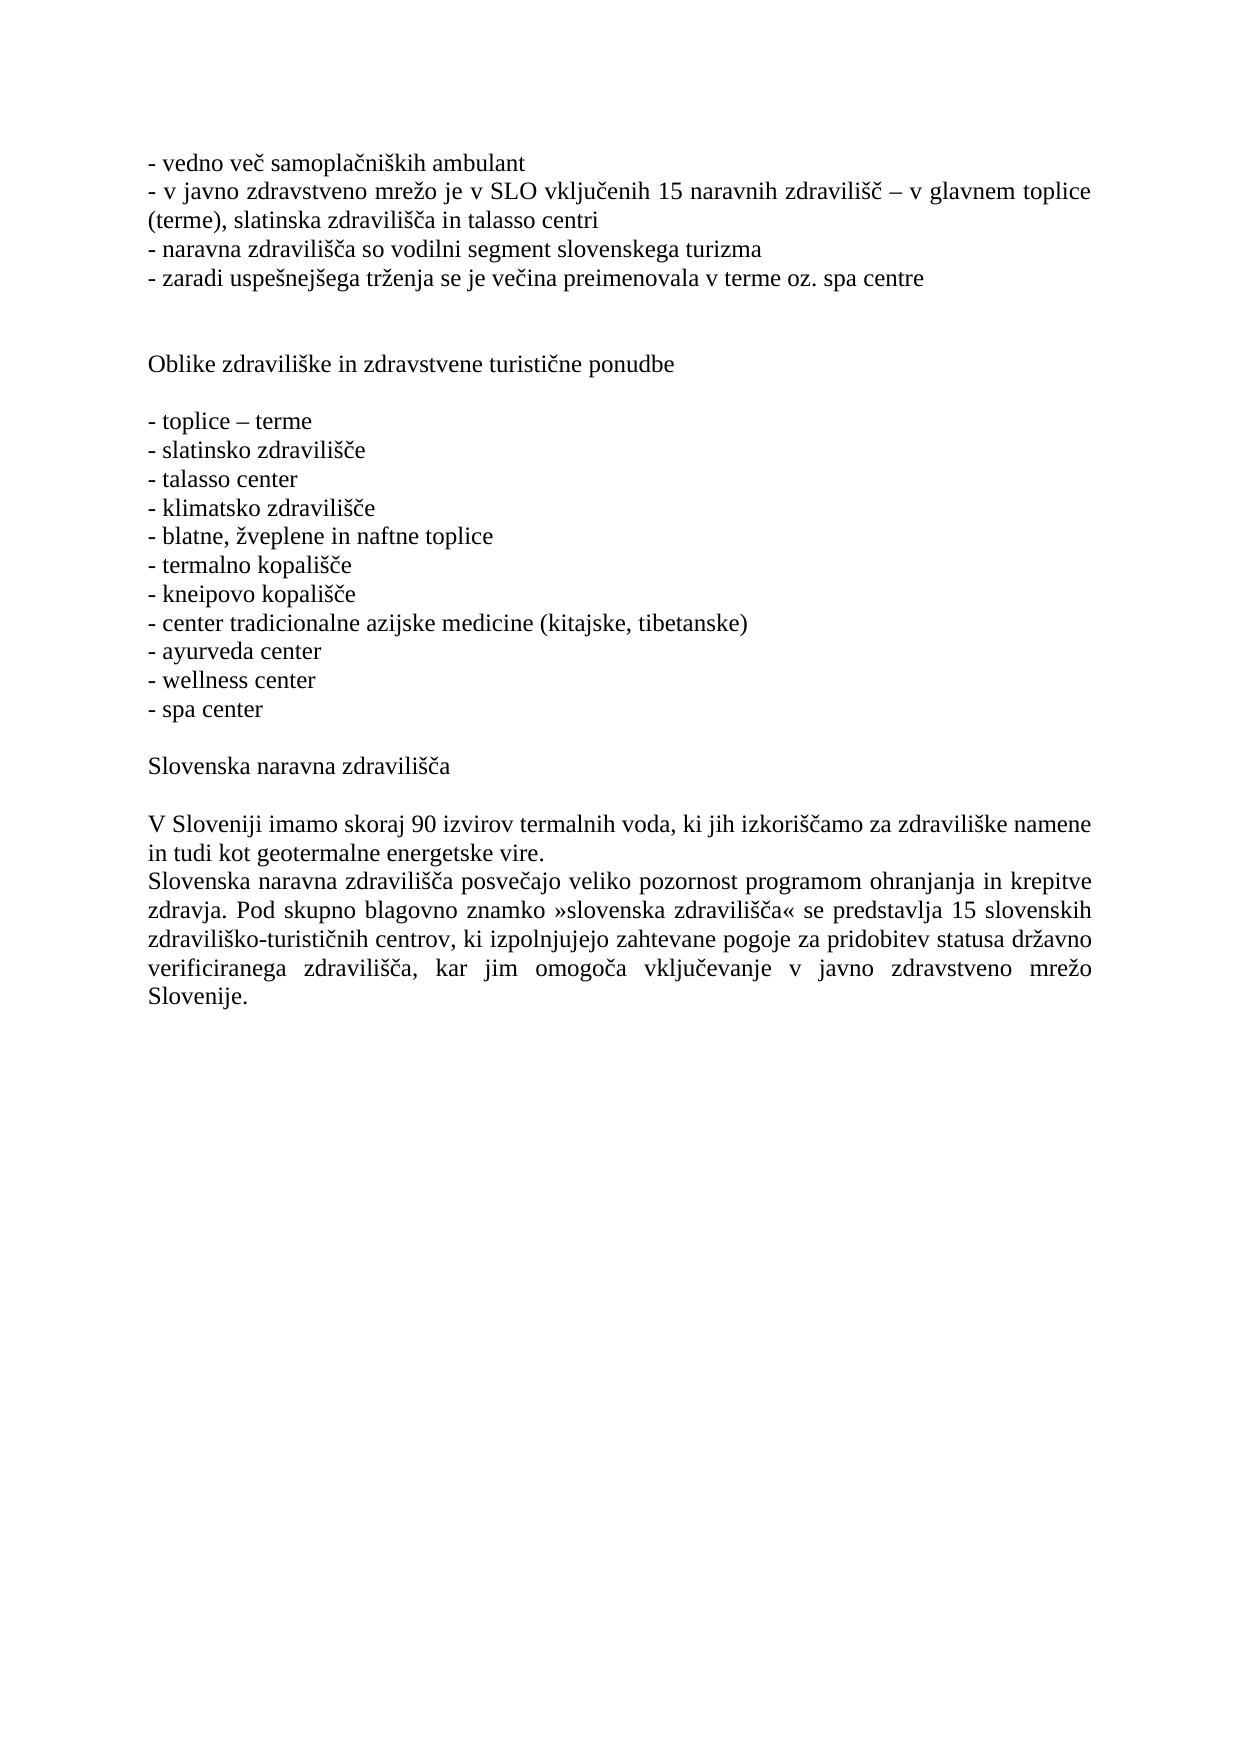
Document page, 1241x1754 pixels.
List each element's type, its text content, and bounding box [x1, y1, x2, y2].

text - v javno zdravstveno mrežo je v SLO vključenih 15 naravnih zdravilišč – v glavnem toplice (terme), slatinska zdravilišča in talasso centri [148, 176, 1093, 234]
text - spa center [148, 694, 1093, 723]
text Slovenska naravna zdravilišča posvečajo veliko pozornost programom ohranjanja in krepitve zdravja. Pod skupno blagovno znamko »slovenska zdravilišča« se predstavlja 15 slovenskih zdraviliško-turističnih centrov, ki izpolnjujejo zahtevane pogoje za pridobitev statusa državno verificiranega zdravilišča, kar jim omogoča vključevanje v javno zdravstveno mrežo Slovenije. [148, 866, 1093, 1010]
text V Sloveniji imamo skoraj 90 izvirov termalnih voda, ki jih izkoriščamo za zdraviliške namene in tudi kot geotermalne energetske vire. [148, 809, 1093, 866]
text Oblike zdraviliške in zdravstvene turistične ponudbe [148, 349, 1093, 378]
text - zaradi uspešnejšega trženja se je večina preimenovala v terme oz. spa centre [148, 263, 1093, 291]
text - blatne, žveplene in naftne toplice [148, 521, 1093, 550]
text - klimatsko zdravilišče [148, 493, 1093, 521]
text - center tradicionalne azijske medicine (kitajske, tibetanske) [148, 608, 1093, 636]
text - talasso center [148, 464, 1093, 493]
text - ayurveda center [148, 636, 1093, 665]
text - wellness center [148, 665, 1093, 694]
text - naravna zdravilišča so vodilni segment slovenskega turizma [148, 234, 1093, 263]
text - slatinsko zdravilišče [148, 435, 1093, 464]
text - toplice – terme [148, 406, 1093, 435]
text - kneipovo kopališče [148, 579, 1093, 608]
text - termalno kopališče [148, 550, 1093, 579]
text - vedno več samoplačniških ambulant [148, 148, 1093, 176]
text Slovenska naravna zdravilišča [148, 751, 1093, 780]
